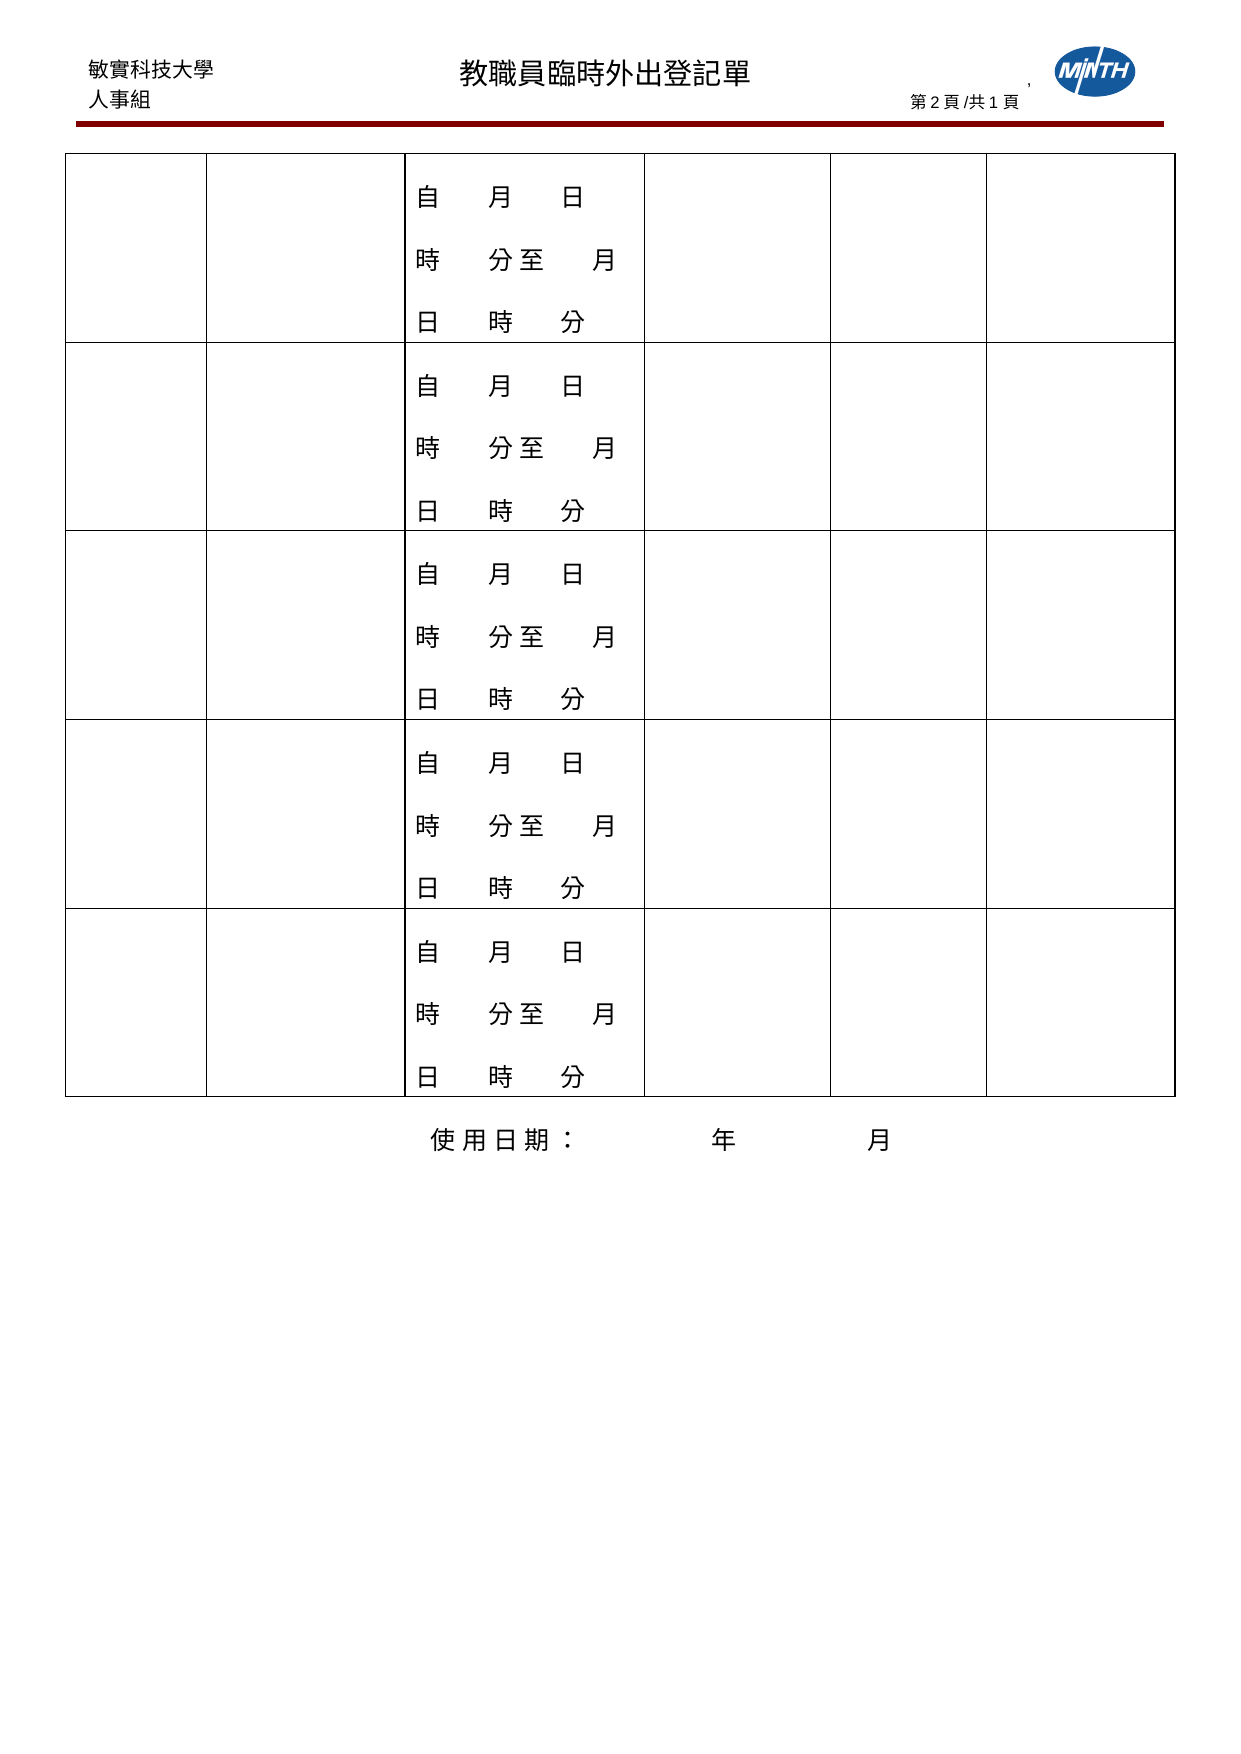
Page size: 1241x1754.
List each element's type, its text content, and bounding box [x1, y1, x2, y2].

table_cell [66, 531, 206, 719]
text 使用日期： 年 月 [164, 1097, 1151, 1159]
table_cell 自 月 日 時 分至 月 日 時 分 [406, 154, 644, 342]
table_cell [207, 154, 404, 342]
table_cell [207, 720, 404, 907]
table_cell [66, 909, 206, 1096]
table_cell [987, 720, 1174, 907]
table_cell [645, 531, 830, 719]
table_cell [66, 154, 206, 342]
table_cell [207, 531, 404, 719]
table_cell [645, 909, 830, 1096]
table_cell [987, 909, 1174, 1096]
table_cell [66, 343, 206, 530]
table_cell [645, 343, 830, 530]
table_cell [645, 154, 830, 342]
table_cell [987, 531, 1174, 719]
table_cell 自 月 日 時 分至 月 日 時 分 [406, 720, 644, 907]
table_cell [831, 720, 986, 907]
table_cell [66, 720, 206, 907]
table_cell 自 月 日 時 分至 月 日 時 分 [406, 909, 644, 1096]
table_cell [831, 909, 986, 1096]
table_cell [645, 720, 830, 907]
table_cell [987, 343, 1174, 530]
table_cell [831, 531, 986, 719]
table_cell [987, 154, 1174, 342]
table_cell 自 月 日 時 分至 月 日 時 分 [406, 343, 644, 530]
table_cell 自 月 日 時 分至 月 日 時 分 [406, 531, 644, 719]
table_cell [207, 909, 404, 1096]
table_cell [207, 343, 404, 530]
table_cell [831, 343, 986, 530]
table_cell [831, 154, 986, 342]
